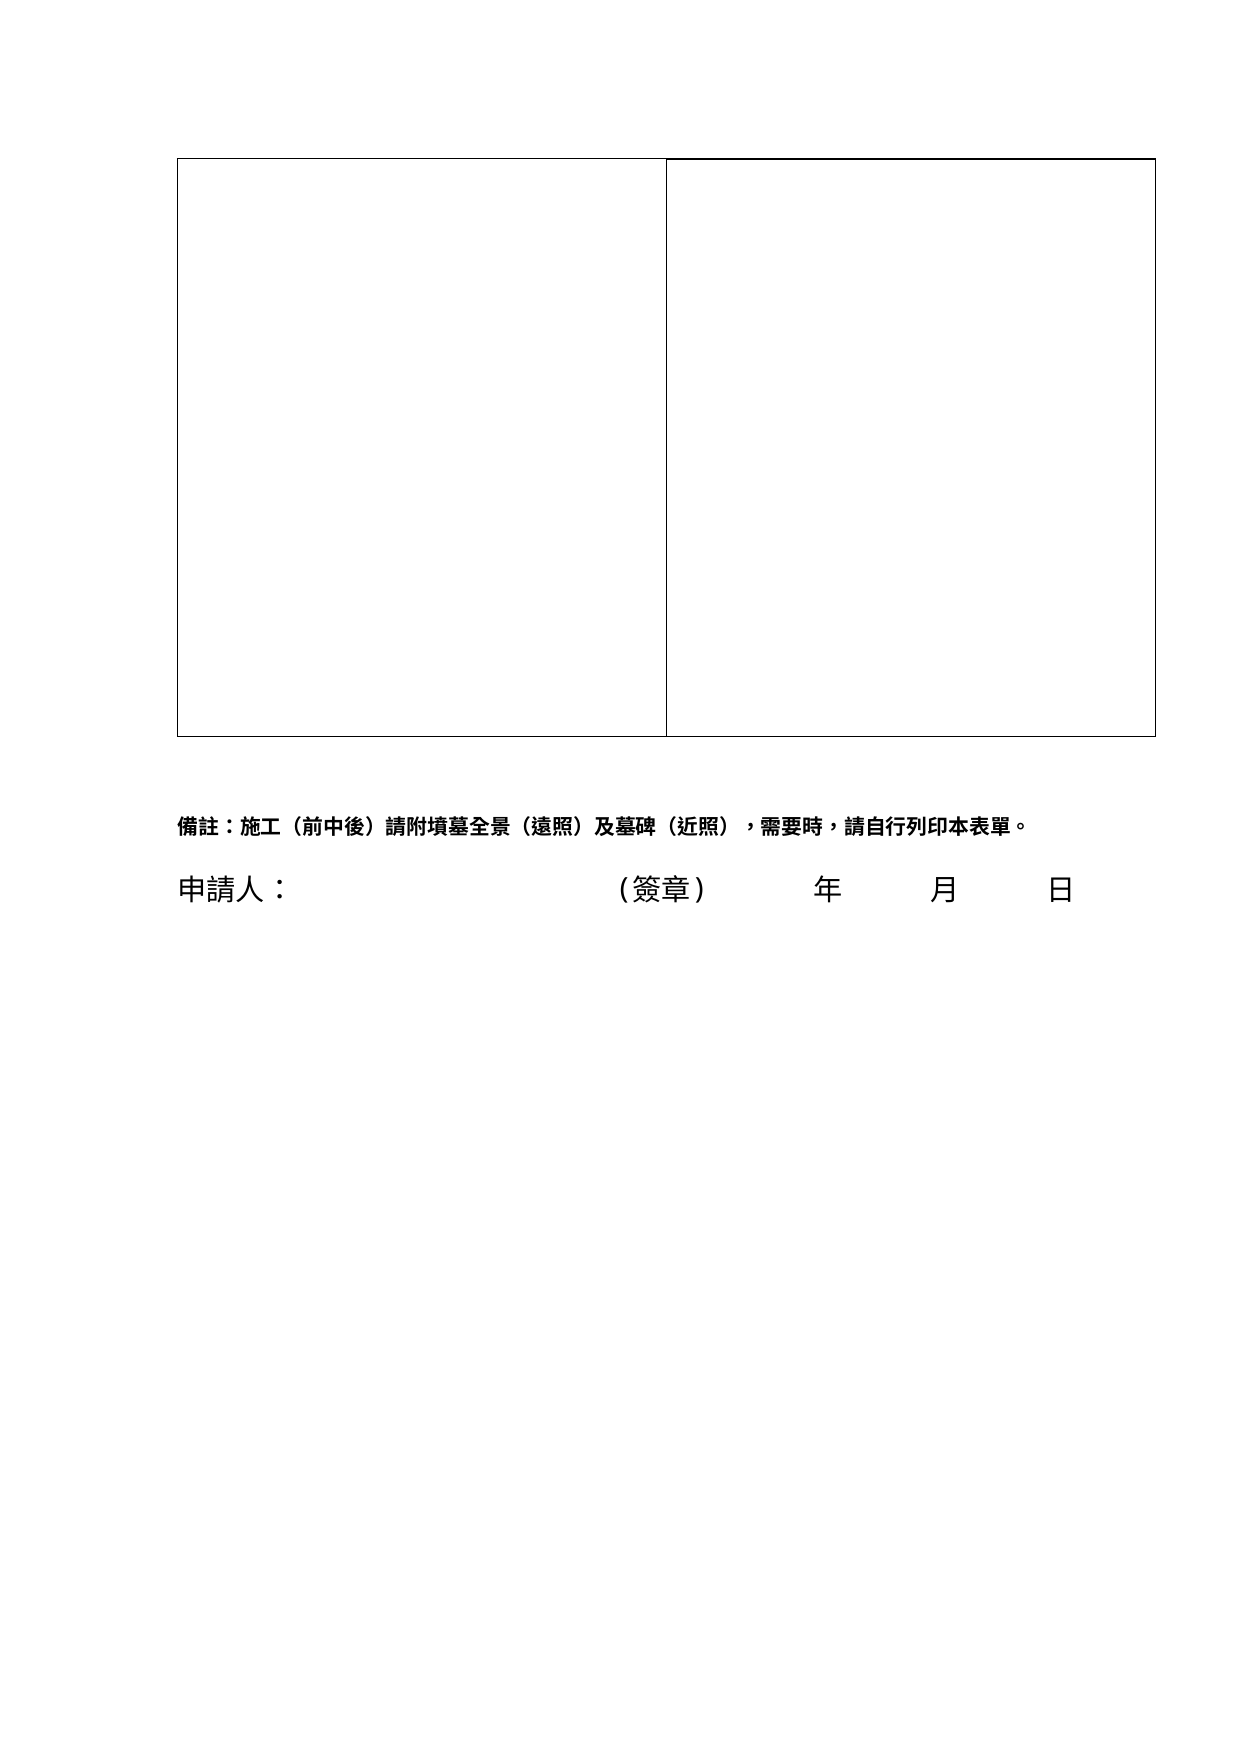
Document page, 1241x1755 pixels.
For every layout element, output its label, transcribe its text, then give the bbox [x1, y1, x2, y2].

text [25, 945, 374, 1001]
text 備註：施工（前中後）請附墳墓全景（遠照）及墓碑（近照），需要時，請自行列印本表單。 [177, 783, 1093, 846]
table_cell [178, 159, 666, 736]
table_cell [667, 160, 1155, 736]
text 申請人： (簽章) 年 月 日 [177, 846, 1093, 908]
